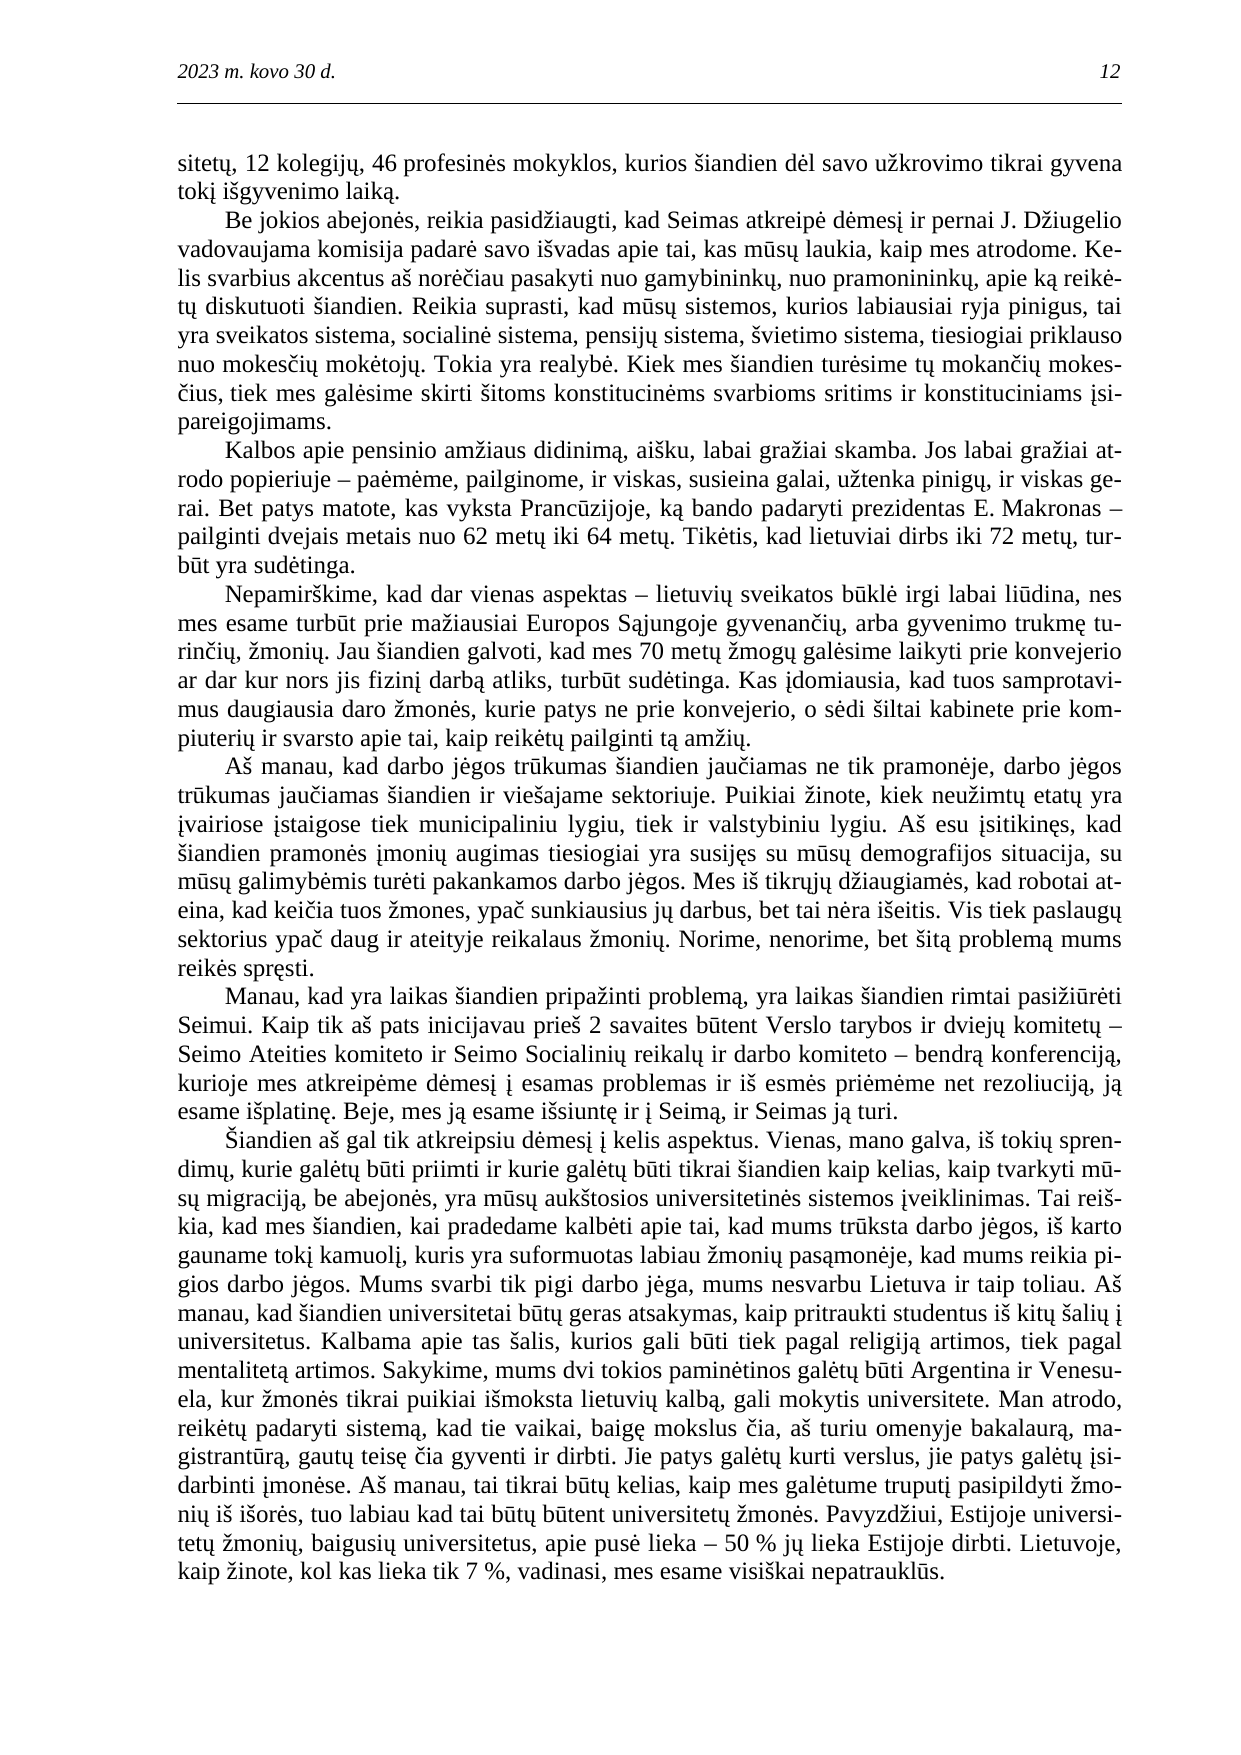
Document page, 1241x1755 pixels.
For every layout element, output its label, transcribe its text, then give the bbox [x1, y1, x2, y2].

text Ne­pa­mirš­ki­me, kad dar vie­nas as­pek­tas – lie­tu­vių svei­ka­tos būk­lė ir­gi la­bai liū­di­na, nes mes esa­me tur­būt prie ma­žiau­siai Eu­ro­pos Są­jun­go­je gy­ve­nan­čių, ar­ba gy­ve­ni­mo truk­mę tu­rin­čių, žmo­nių. Jau šian­dien gal­vo­ti, kad mes 70 me­tų žmo­gų ga­lė­si­me lai­ky­ti prie kon­ve­je­rio ar dar kur nors jis fi­zi­nį dar­bą at­liks, tur­būt su­dė­tin­ga. Kas įdo­miau­sia, kad tuos sam­pro­ta­vi­mus dau­giau­sia da­ro žmo­nės, ku­rie pa­tys ne prie kon­ve­je­rio, o sė­di šil­tai ka­bi­ne­te prie kom­piu­te­rių ir svars­to apie tai, kaip rei­kė­tų pail­gin­ti tą am­žių. [177, 579, 1122, 751]
text si­te­tų, 12 ko­le­gi­jų, 46 pro­fe­si­nės mo­kyk­los, ku­rios šian­dien dėl sa­vo už­kro­vi­mo tik­rai gy­ve­na to­kį iš­gy­ve­ni­mo lai­ką. [177, 148, 1122, 205]
text Be jo­kios abe­jo­nės, rei­kia pa­si­džiaug­ti, kad Sei­mas at­krei­pė dė­me­sį ir per­nai J. Džiu­ge­lio va­do­vau­ja­ma ko­mi­si­ja pa­da­rė sa­vo iš­va­das apie tai, kas mū­sų lau­kia, kaip mes at­ro­do­me. Ke­lis svar­bius ak­cen­tus aš no­rė­čiau pa­sa­ky­ti nuo ga­my­bi­nin­kų, nuo pra­mo­ni­nin­kų, apie ką rei­kė­tų dis­ku­tuo­ti šian­dien. Rei­kia su­pras­ti, kad mū­sų sis­te­mos, ku­rios la­biau­siai ry­ja pi­ni­gus, tai yra svei­ka­tos sis­te­ma, so­cia­li­nė sis­te­ma, pen­si­jų sis­te­ma, švie­ti­mo sis­te­ma, tie­sio­giai pri­klau­so nuo mo­kes­čių mo­kė­to­jų. To­kia yra re­a­ly­bė. Kiek mes šian­dien tu­rė­si­me tų mo­kan­čių mo­kes­čius, tiek mes ga­lė­si­me skir­ti ši­toms kon­sti­tu­ci­nėms svar­bioms sri­tims ir kon­sti­tu­ci­niams įsi­pa­rei­go­ji­mams. [177, 205, 1122, 435]
text Šian­dien aš gal tik at­kreip­siu dė­me­sį į ke­lis as­pek­tus. Vie­nas, ma­no gal­va, iš to­kių spren­di­mų, ku­rie ga­lė­tų bū­ti pri­im­ti ir ku­rie ga­lė­tų bū­ti tik­rai šian­dien kaip ke­lias, kaip tvar­ky­ti mū­sų mig­ra­ci­ją, be abe­jo­nės, yra mū­sų aukš­to­sios uni­ver­si­te­ti­nės sis­te­mos įveik­li­ni­mas. Tai reiš­kia, kad mes šian­dien, kai pra­de­da­me kal­bė­ti apie tai, kad mums trūks­ta dar­bo jė­gos, iš kar­to gau­na­me to­kį ka­muo­lį, ku­ris yra su­for­muo­tas labiau žmo­nių pa­są­mo­nė­je, kad mums rei­kia pi­gios dar­bo jė­gos. Mums svar­bi tik pi­gi dar­bo jė­ga, mums ne­svar­bu Lie­tu­va ir taip to­liau. Aš ma­nau, kad šian­dien uni­ver­si­te­tai bū­tų ge­ras at­sa­ky­mas, kaip pri­trauk­ti stu­den­tus iš ki­tų ša­lių į uni­ver­si­te­tus. Kal­ba­ma apie tas ša­lis, ku­rios ga­li bū­ti tiek pa­gal re­li­gi­ją ar­ti­mos, tiek pa­gal men­ta­li­te­tą ar­ti­mos. Sa­ky­ki­me, mums dvi to­kios pa­mi­nė­ti­nos ga­lė­tų bū­ti Ar­gen­ti­na ir Ve­ne­su­e­la, kur žmo­nės tik­rai pui­kiai iš­moks­ta lie­tu­vių kal­bą, ga­li mo­ky­tis uni­ver­si­te­te. Man at­ro­do, rei­kė­tų pa­da­ry­ti sis­te­mą, kad tie vai­kai, bai­gę moks­lus čia, aš tu­riu ome­ny­je ba­ka­lau­rą, ma­gist­ran­tū­rą, gau­tų tei­sę čia gy­ven­ti ir dirb­ti. Jie pa­tys ga­lė­tų kur­ti ver­slus, jie pa­tys ga­lė­tų įsi­dar­bin­ti įmo­nė­se. Aš ma­nau, tai tik­rai bū­tų ke­lias, kaip mes ga­lė­tu­me tru­pu­tį pa­si­pil­dy­ti žmo­nių iš iš­orės, tuo la­biau kad tai bū­tų bū­tent uni­ver­si­te­tų žmo­nės. Pa­vyz­džiui, Es­ti­jo­je uni­ver­si­te­tų žmo­nių, bai­gu­sių uni­ver­si­te­tus, apie pu­sė lie­ka – 50 % jų lie­ka Es­ti­jo­je dirb­ti. Lie­tu­vo­je, kaip ži­no­te, kol kas lie­ka tik 7 %, va­di­na­si, mes esa­me vi­siš­kai ne­pa­trauk­lūs. [177, 1125, 1122, 1585]
text Ma­nau, kad yra lai­kas šian­dien pri­pa­žin­ti pro­ble­mą, yra lai­kas šian­dien rim­tai pa­si­žiū­rė­ti Sei­mui. Kaip tik aš pats ini­ci­ja­vau prieš 2 sa­vai­tes bū­tent Ver­slo ta­ry­bos ir dvie­jų ko­mi­te­tų – Sei­mo At­ei­ties ko­mi­te­to ir Sei­mo So­cia­li­nių rei­ka­lų ir dar­bo ko­mi­te­to – ben­drą kon­fe­ren­ci­ją, ku­rio­je mes at­krei­pė­me dė­me­sį į esa­mas pro­ble­mas ir iš es­mės pri­ėmė­me net re­zo­liu­ci­ją, ją esa­me iš­pla­ti­nę. Be­je, mes ją esa­me iš­siun­tę ir į Sei­mą, ir Sei­mas ją tu­ri. [177, 981, 1122, 1125]
text Aš ma­nau, kad dar­bo jė­gos trū­ku­mas šian­dien jau­čia­mas ne tik pra­mo­nė­je, dar­bo jė­gos trū­ku­mas jau­čia­ma­s šian­dien ir vie­ša­ja­me sek­to­riu­je. Pui­kiai ži­no­te, kiek ne­už­im­tų eta­tų yra įvai­rio­se įstai­go­se tiek mu­ni­ci­pa­li­niu ly­giu, tiek ir vals­ty­bi­niu ly­giu. Aš esu įsi­ti­ki­nęs, kad šian­dien pra­mo­nės įmo­nių au­gi­mas tie­sio­giai yra su­si­jęs su mū­sų de­mo­gra­fijos si­tu­a­ci­ja, su mū­sų ga­li­my­bė­mis tu­rė­ti pa­kan­ka­mos dar­bo jė­gos. Mes iš tik­rų­jų džiau­gia­mės, kad ro­bo­tai at­ei­na, kad kei­čia tuos žmo­nes, ypač sun­kiau­sius jų dar­bus, bet tai nė­ra iš­ei­tis. Vis tiek pa­slau­gų sek­to­rius ypač daug ir at­ei­ty­je rei­ka­laus žmo­nių. No­ri­me, ne­no­ri­me, bet ši­tą pro­ble­mą mums rei­kės spręs­ti. [177, 751, 1122, 981]
text Kal­bos apie pen­si­nio am­žiaus di­di­ni­mą, aiš­ku, la­bai gra­žiai skam­ba. Jos la­bai gra­žiai at­ro­do po­pie­riu­je – pa­ė­mė­me, pail­gi­no­me, ir vis­kas, su­si­ei­na ga­lai, už­ten­ka pi­ni­gų, ir vis­kas ge­rai. Bet pa­tys ma­to­te, kas vyks­ta Pran­cū­zi­jo­je, ką ban­do pa­da­ry­ti pre­zi­den­tas E. Mak­ro­nas – pail­gin­ti dve­jais me­tais nuo 62 me­tų iki 64 me­tų. Ti­kė­tis, kad lie­tu­viai dirbs iki 72 me­tų, tur­būt yra su­dė­tin­ga. [177, 435, 1122, 579]
